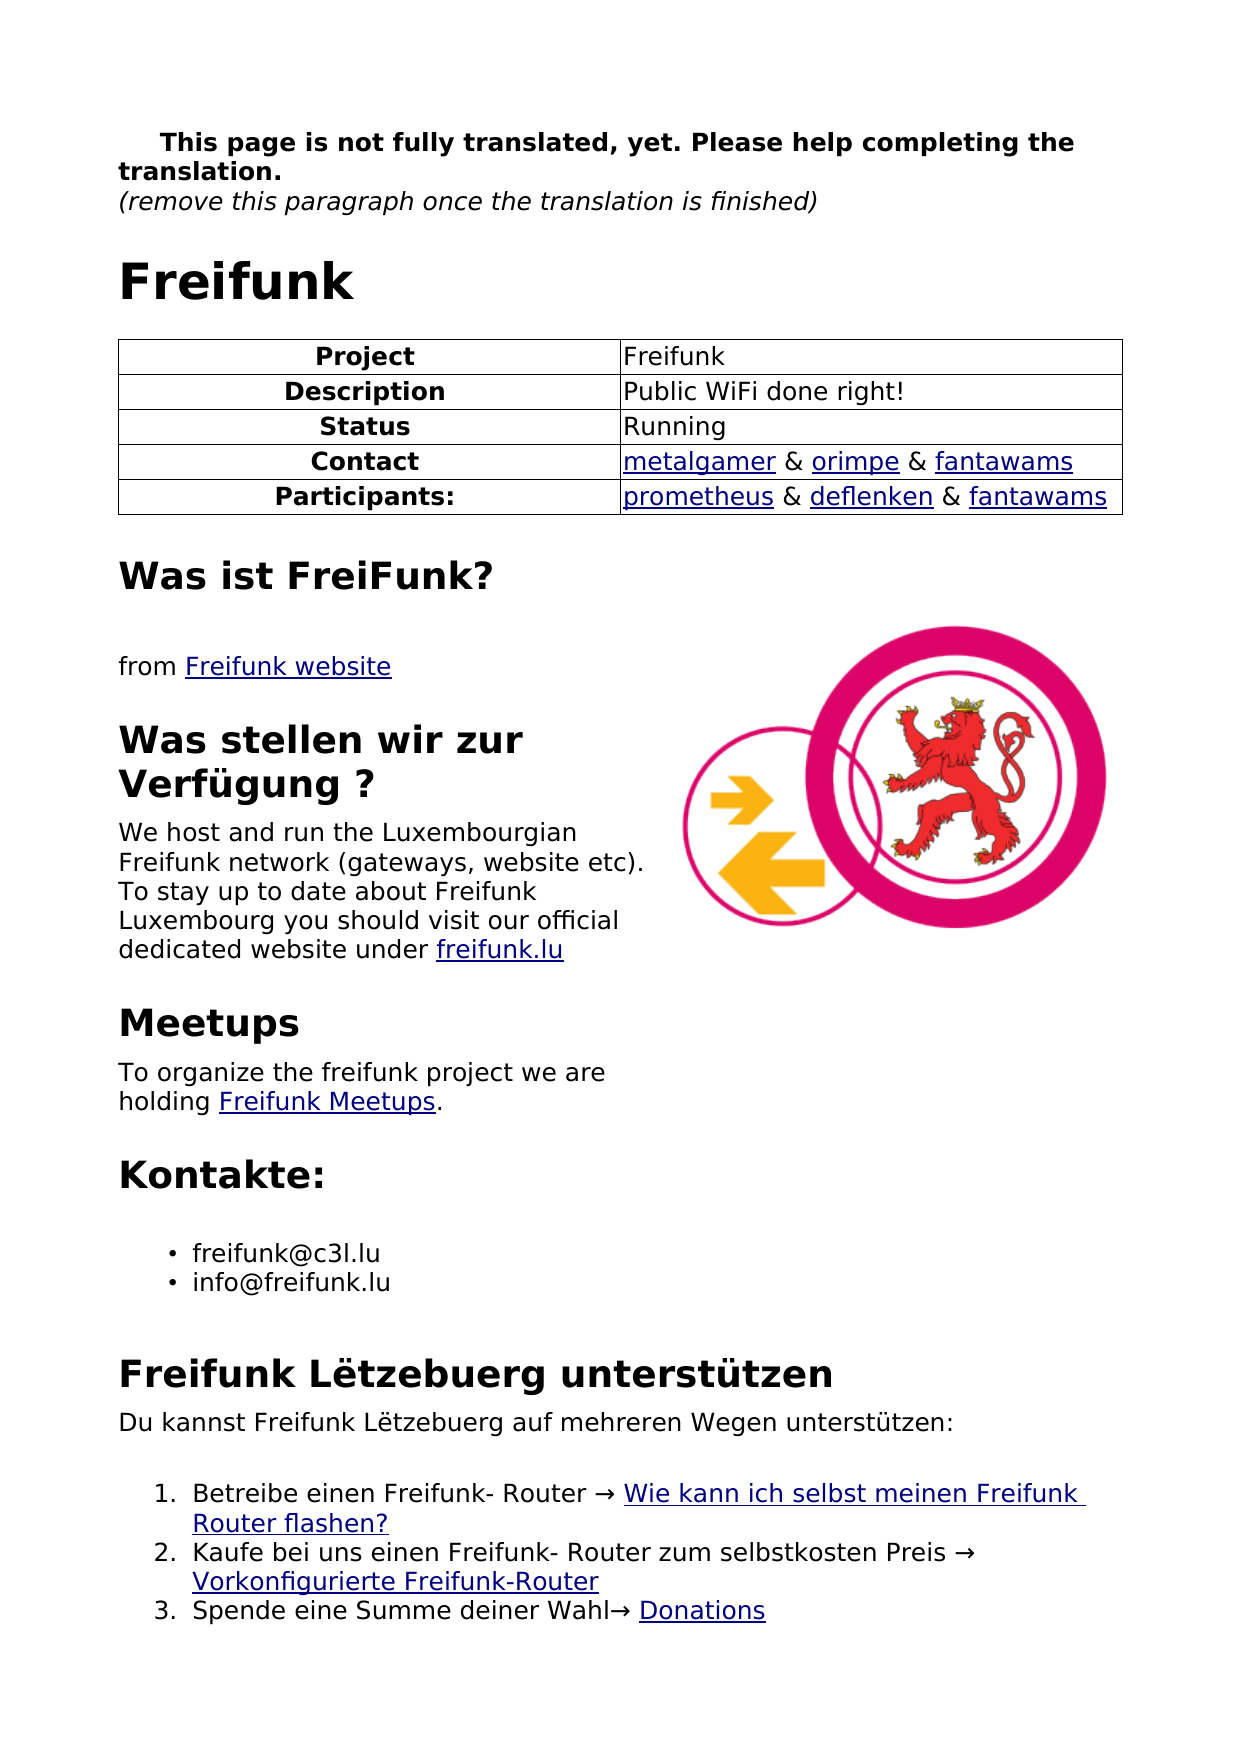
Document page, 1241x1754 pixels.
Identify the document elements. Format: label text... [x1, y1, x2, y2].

picture [653, 610, 1123, 1063]
subtitle Freifunk [118, 253, 1122, 312]
text Du kannst Freifunk Lëtzebuerg auf mehreren Wegen unterstützen: [118, 1408, 1122, 1438]
subtitle Was ist FreiFunk? [118, 554, 1122, 598]
subtitle Kontakte: [118, 1154, 1122, 1197]
subtitle Freifunk Lëtzebuerg unterstützen [118, 1352, 1122, 1396]
table_cell Running [621, 410, 1122, 444]
table_cell Contact [119, 445, 620, 479]
list Betreibe einen Freifunk- Router → Wie kann ich selbst meinen Freifunk Router flashen? [177, 1479, 1122, 1538]
text To organize the freifunk project we are holding Freifunk Meetups. [118, 1058, 1122, 1116]
subtitle Was stellen wir zur Verfügung ? [118, 719, 653, 806]
list Kaufe bei uns einen Freifunk- Router zum selbstkosten Preis → Vorkonfigurierte Freifunk-Router [177, 1538, 1122, 1596]
table_cell Status [119, 410, 620, 444]
table_cell prometheus & deflenken & fantawams [621, 480, 1122, 514]
text This page is not fully translated, yet. Please help completing the translation. (remove this paragraph once the translation is finished) [118, 118, 1122, 216]
table_header Freifunk [621, 340, 1122, 374]
table_cell Description [119, 375, 620, 409]
table_cell Public WiFi done right! [621, 375, 1122, 409]
table_cell Participants: [119, 480, 620, 514]
subtitle Meetups [118, 1002, 653, 1046]
text We host and run the Luxembourgian Freifunk network (gateways, website etc). To stay up to date about Freifunk Luxembourg you should visit our official dedicated website under freifunk.lu [118, 818, 653, 964]
list freifunk@c3l.lu [177, 1239, 1122, 1269]
table_cell metalgamer & orimpe & fantawams [621, 445, 1122, 479]
list info@freifunk.lu [177, 1269, 1122, 1298]
text from Freifunk website [118, 652, 653, 681]
list Spende eine Summe deiner Wahl→ Donations [177, 1596, 1122, 1625]
table_header Project [119, 340, 620, 374]
